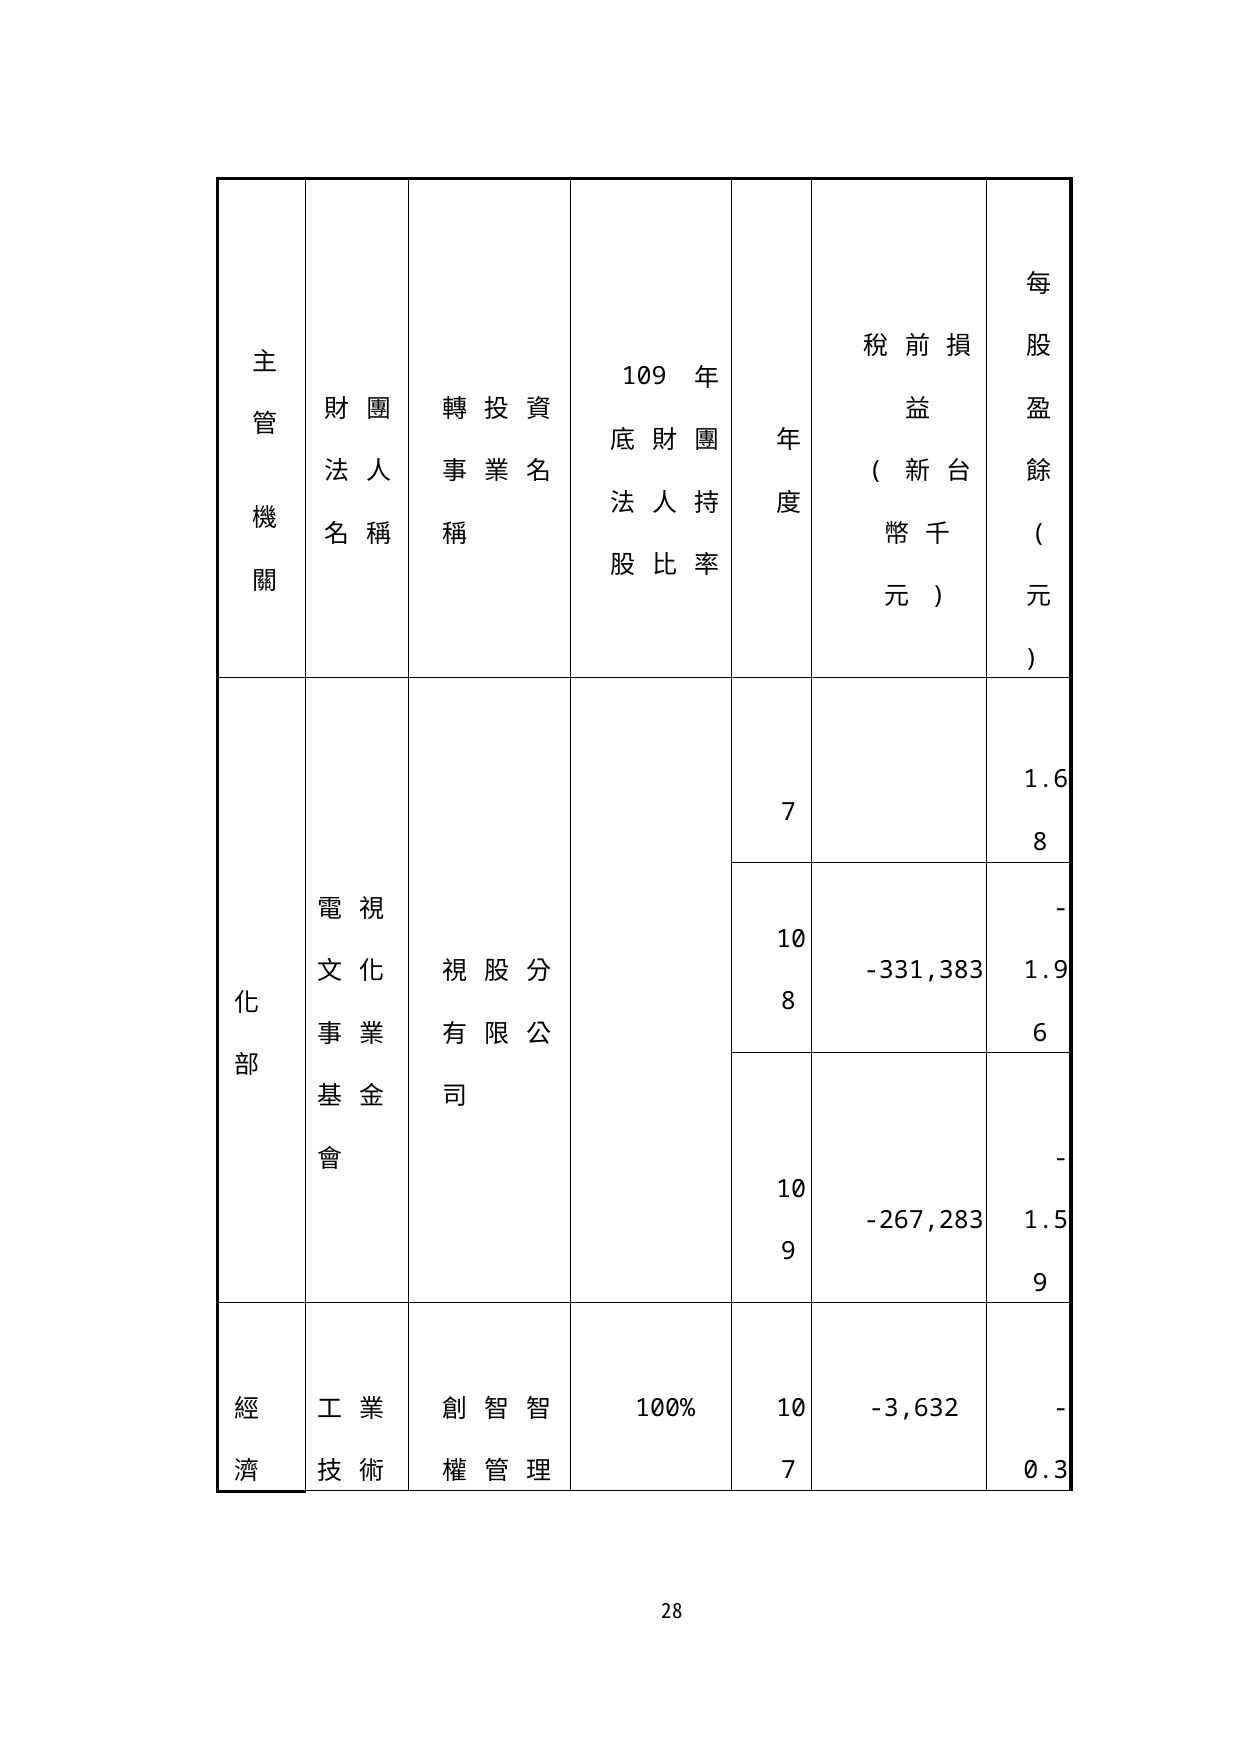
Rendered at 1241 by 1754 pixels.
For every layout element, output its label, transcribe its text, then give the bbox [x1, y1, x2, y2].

table_header 轉投資事業名稱 [409, 180, 570, 677]
table_cell 創智智權管理 [409, 1303, 570, 1490]
table_cell 工業技術 [306, 1303, 408, 1490]
table_cell -1.96 [987, 863, 1069, 1052]
table_header 109年底財團法人持股比率 [571, 180, 731, 677]
table_header 稅前損益 (新台幣千元) [812, 180, 986, 677]
table_header 每股盈餘(元) [987, 180, 1069, 677]
table_header 財團法人名稱 [306, 180, 408, 677]
table_cell 107 [732, 1303, 811, 1490]
table_cell 108 [732, 863, 811, 1052]
table_cell -1.59 [987, 1053, 1069, 1302]
table_cell -267,283 [812, 1053, 986, 1302]
table_cell -0.3 [987, 1303, 1069, 1490]
table_cell 視股分有限公司 [409, 678, 570, 1302]
table_cell [812, 678, 986, 862]
table_cell -1.68 [987, 678, 1069, 862]
table_cell 7 [732, 678, 811, 862]
table_cell 109 [732, 1053, 811, 1302]
table_cell [571, 678, 731, 1302]
table_header 主管 機關 [219, 180, 305, 677]
table_cell 電視文化事業基金會 [306, 678, 408, 1302]
table_header 年度 [732, 180, 811, 677]
table_cell -331,383 [812, 863, 986, 1052]
table_cell -3,632 [812, 1303, 986, 1490]
table_cell 經濟 [219, 1303, 305, 1490]
table_cell 化部 [219, 678, 305, 1302]
table_cell 100% [571, 1303, 731, 1490]
